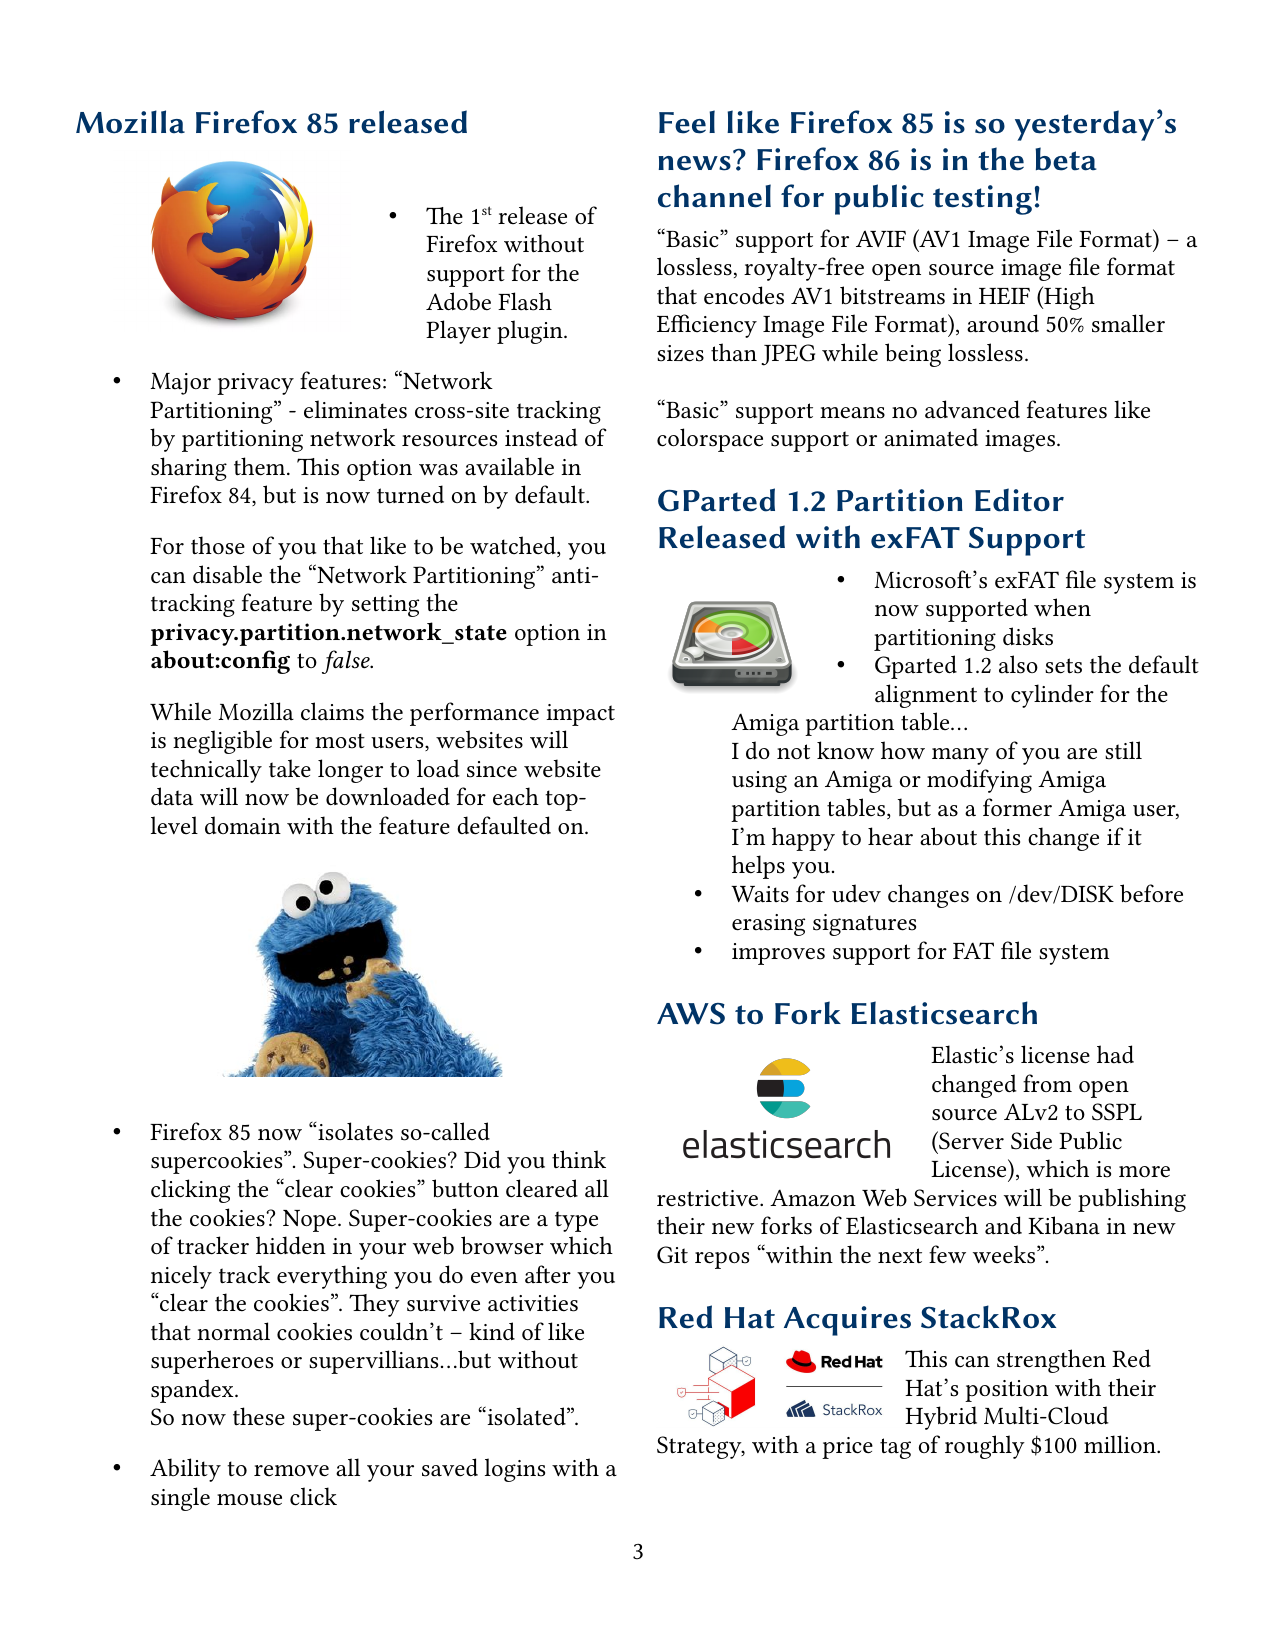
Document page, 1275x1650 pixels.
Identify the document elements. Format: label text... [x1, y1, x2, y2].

picture [112, 150, 352, 332]
list Gparted 1.2 also sets the default alignment to cylinder for the Amiga partition table... I do not know how many of you are still using an Amiga or modifying Amiga partition tables, but as a former Amiga user, I’m happy to hear about this change if it helps you. [694, 651, 1200, 879]
picture [656, 1345, 905, 1428]
list Firefox 85 now “isolates so-called supercookies”. Super-cookies? Did you think clicking the “clear cookies” button cleared all the cookies? Nope. Super-cookies are a type of tracker hidden in your web browser which nicely track everything you do even after you “clear the cookies”. They survive activities that normal cookies couldn’t – kind of like superheroes or supervillians...but without spandex. So now these super-cookies are “isolated”. [113, 1118, 619, 1432]
list For those of you that like to be watched, you can disable the “Network Partitioning” anti-tracking feature by setting the privacy.partition.network_state option in about:config to false. [113, 532, 619, 675]
subtitle GParted 1.2 Partition Editor Released with exFAT Support [656, 483, 1200, 557]
text This can strengthen Red Hat’s position with their Hybrid Multi-Cloud Strategy, with a price tag of roughly $100 million. [656, 1345, 1200, 1459]
list Major privacy features: “Network Partitioning” - eliminates cross-site tracking by partitioning network resources instead of sharing them. This option was available in Firefox 84, but is now turned on by default. [113, 367, 619, 510]
subtitle Red Hat Acquires StackRox [656, 1299, 1200, 1336]
list Ability to remove all your saved logins with a single mouse click [113, 1454, 619, 1511]
picture [148, 865, 503, 1077]
list Microsoft’s exFAT file system is now supported when partitioning disks [799, 566, 1200, 651]
subtitle Mozilla Firefox 85 released [75, 105, 619, 142]
list improves support for FAT file system [694, 937, 1200, 965]
text “Basic” support for AVIF (AV1 Image File Format) – a lossless, royalty-free open source image file format that encodes AV1 bitstreams in HEIF (High Efficiency Image File Format), around 50% smaller sizes than JPEG while being lossless. “Basic” support means no advanced features like colorspace support or animated images. [656, 224, 1200, 453]
picture [656, 1041, 920, 1178]
subtitle AWS to Fork Elasticsearch [656, 995, 1200, 1032]
picture [664, 565, 799, 700]
list Waits for udev changes on /dev/DISK before erasing signatures [694, 879, 1200, 937]
list While Mozilla claims the performance impact is negligible for most users, websites will technically take longer to load since website data will now be downloaded for each top-level domain with the feature defaulted on. [113, 697, 619, 840]
text Elastic’s license had changed from open source ALv2 to SSPL (Server Side Public License), which is more restrictive. Amazon Web Services will be publishing their new forks of Elasticsearch and Kibana in new Git repos “within the next few weeks”. [656, 1041, 1200, 1269]
list The 1st release of Firefox without support for the Adobe Flash Player plugin. [113, 202, 619, 344]
subtitle Feel like Firefox 85 is so yesterday’s news? Firefox 86 is in the beta channel for public testing! [656, 105, 1200, 216]
